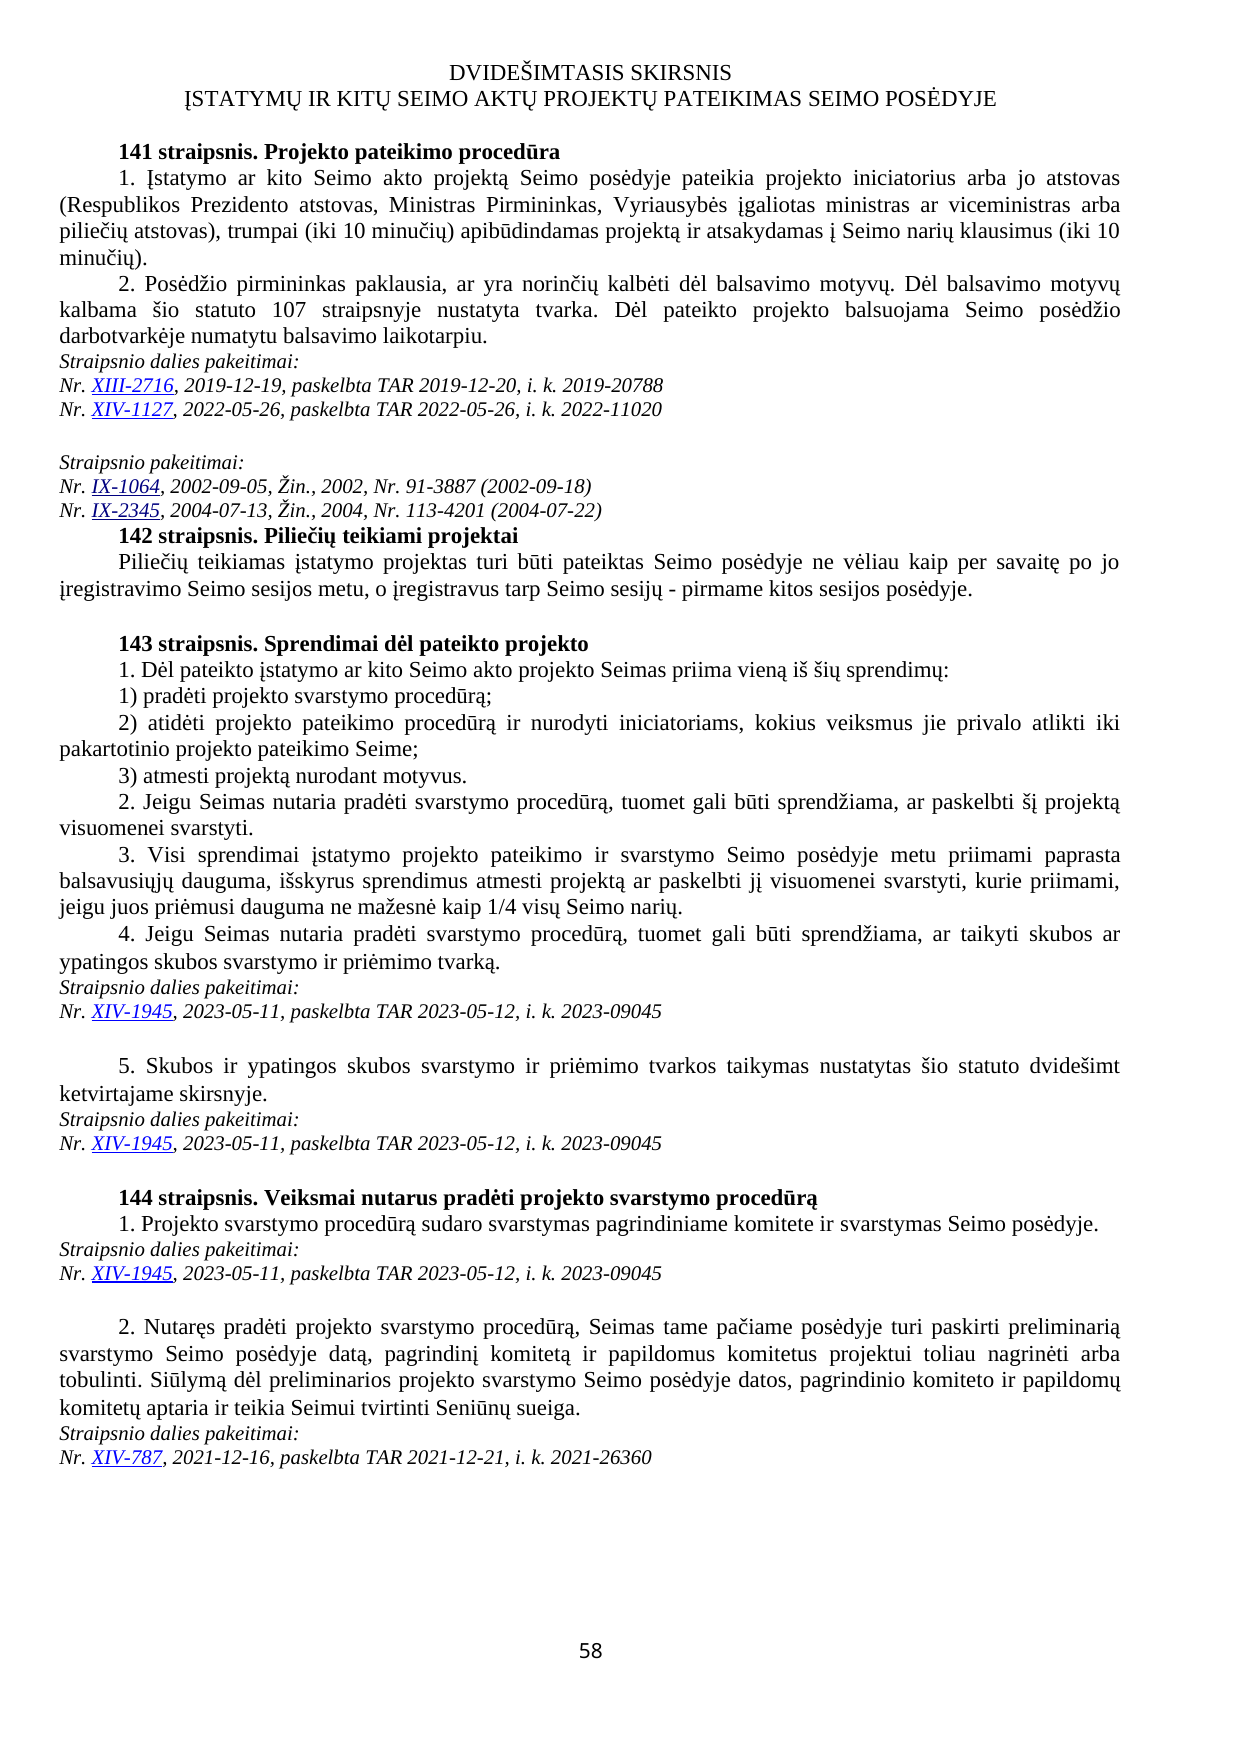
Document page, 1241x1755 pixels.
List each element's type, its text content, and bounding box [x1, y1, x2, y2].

text Straipsnio dalies pakeitimai: [59, 349, 1122, 373]
text 1. Projekto svarstymo procedūrą sudaro svarstymas pagrindiniame komitete ir svarstymas Seimo posėdyje. [59, 1210, 1122, 1236]
text 141 straipsnis. Projekto pateikimo procedūra [59, 138, 1122, 164]
text 1. Dėl pateikto įstatymo ar kito Seimo akto projekto Seimas priima vieną iš šių sprendimų: [59, 656, 1122, 683]
text Nr. XIII-2716, 2019-12-19, paskelbta TAR 2019-12-20, i. k. 2019-20788 [59, 373, 1122, 397]
text 5. Skubos ir ypatingos skubos svarstymo ir priėmimo tvarkos taikymas nustatytas šio statuto dvidešimt ketvirtajame skirsnyje. [59, 1052, 1122, 1107]
text 1. Įstatymo ar kito Seimo akto projektą Seimo posėdyje pateikia projekto iniciatorius arba jo atstovas (Respublikos Prezidento atstovas, Ministras Pirmininkas, Vyriausybės įgaliotas ministras ar viceministras arba piliečių atstovas), trumpai (iki 10 minučių) apibūdindamas projektą ir atsakydamas į Seimo narių klausimus (iki 10 minučių). [59, 164, 1122, 270]
text 3. Visi sprendimai įstatymo projekto pateikimo ir svarstymo Seimo posėdyje metu priimami paprasta balsavusiųjų dauguma, išskyrus sprendimus atmesti projektą ar paskelbti jį visuomenei svarstyti, kurie priimami, jeigu juos priėmusi dauguma ne mažesnė kaip 1/4 visų Seimo narių. [59, 841, 1122, 920]
text 2. Jeigu Seimas nutaria pradėti svarstymo procedūrą, tuomet gali būti sprendžiama, ar paskelbti šį projektą visuomenei svarstyti. [59, 788, 1122, 841]
text Nr. XIV-787, 2021-12-16, paskelbta TAR 2021-12-21, i. k. 2021-26360 [59, 1445, 1122, 1469]
text ĮSTATYMŲ IR KITŲ SEIMO AKTŲ PROJEKTŲ PATEIKIMAS SEIMO POSĖDYJE [59, 85, 1122, 112]
text 2. Nutaręs pradėti projekto svarstymo procedūrą, Seimas tame pačiame posėdyje turi paskirti preliminarią svarstymo Seimo posėdyje datą, pagrindinį komitetą ir papildomus komitetus projektui toliau nagrinėti arba tobulinti. Siūlymą dėl preliminarios projekto svarstymo Seimo posėdyje datos, pagrindinio komiteto ir papildomų komitetų aptaria ir teikia Seimui tvirtinti Seniūnų sueiga. [59, 1313, 1122, 1421]
text 144 straipsnis. Veiksmai nutarus pradėti projekto svarstymo procedūrą [59, 1184, 1122, 1210]
text 142 straipsnis. Piliečių teikiami projektai [59, 522, 1122, 548]
text 1) pradėti projekto svarstymo procedūrą; [59, 683, 1122, 709]
text DVIDEŠIMTASIS SKIRSNIS [59, 59, 1122, 85]
text Straipsnio dalies pakeitimai: [59, 975, 1122, 999]
text 2) atidėti projekto pateikimo procedūrą ir nurodyti iniciatoriams, kokius veiksmus jie privalo atlikti iki pakartotinio projekto pateikimo Seime; [59, 709, 1122, 762]
text Nr. IX-1064, 2002-09-05, Žin., 2002, Nr. 91-3887 (2002-09-18) [59, 474, 1122, 498]
text Nr. XIV-1945, 2023-05-11, paskelbta TAR 2023-05-12, i. k. 2023-09045 [59, 1131, 1122, 1155]
text Straipsnio dalies pakeitimai: [59, 1421, 1122, 1445]
text Piliečių teikiamas įstatymo projektas turi būti pateiktas Seimo posėdyje ne vėliau kaip per savaitę po jo įregistravimo Seimo sesijos metu, o įregistravus tarp Seimo sesijų - pirmame kitos sesijos posėdyje. [59, 548, 1122, 601]
text Nr. XIV-1945, 2023-05-11, paskelbta TAR 2023-05-12, i. k. 2023-09045 [59, 1261, 1122, 1284]
text Nr. IX-2345, 2004-07-13, Žin., 2004, Nr. 113-4201 (2004-07-22) [59, 498, 1122, 522]
text Straipsnio dalies pakeitimai: [59, 1107, 1122, 1131]
text 4. Jeigu Seimas nutaria pradėti svarstymo procedūrą, tuomet gali būti sprendžiama, ar taikyti skubos ar ypatingos skubos svarstymo ir priėmimo tvarką. [59, 920, 1122, 975]
text 143 straipsnis. Sprendimai dėl pateikto projekto [59, 630, 1122, 656]
text Nr. XIV-1127, 2022-05-26, paskelbta TAR 2022-05-26, i. k. 2022-11020 [59, 397, 1122, 421]
text Nr. XIV-1945, 2023-05-11, paskelbta TAR 2023-05-12, i. k. 2023-09045 [59, 999, 1122, 1023]
text 2. Posėdžio pirmininkas paklausia, ar yra norinčių kalbėti dėl balsavimo motyvų. Dėl balsavimo motyvų kalbama šio statuto 107 straipsnyje nustatyta tvarka. Dėl pateikto projekto balsuojama Seimo posėdžio darbotvarkėje numatytu balsavimo laikotarpiu. [59, 270, 1122, 349]
text Straipsnio dalies pakeitimai: [59, 1236, 1122, 1261]
text 3) atmesti projektą nurodant motyvus. [59, 762, 1122, 788]
text Straipsnio pakeitimai: [59, 450, 1122, 474]
